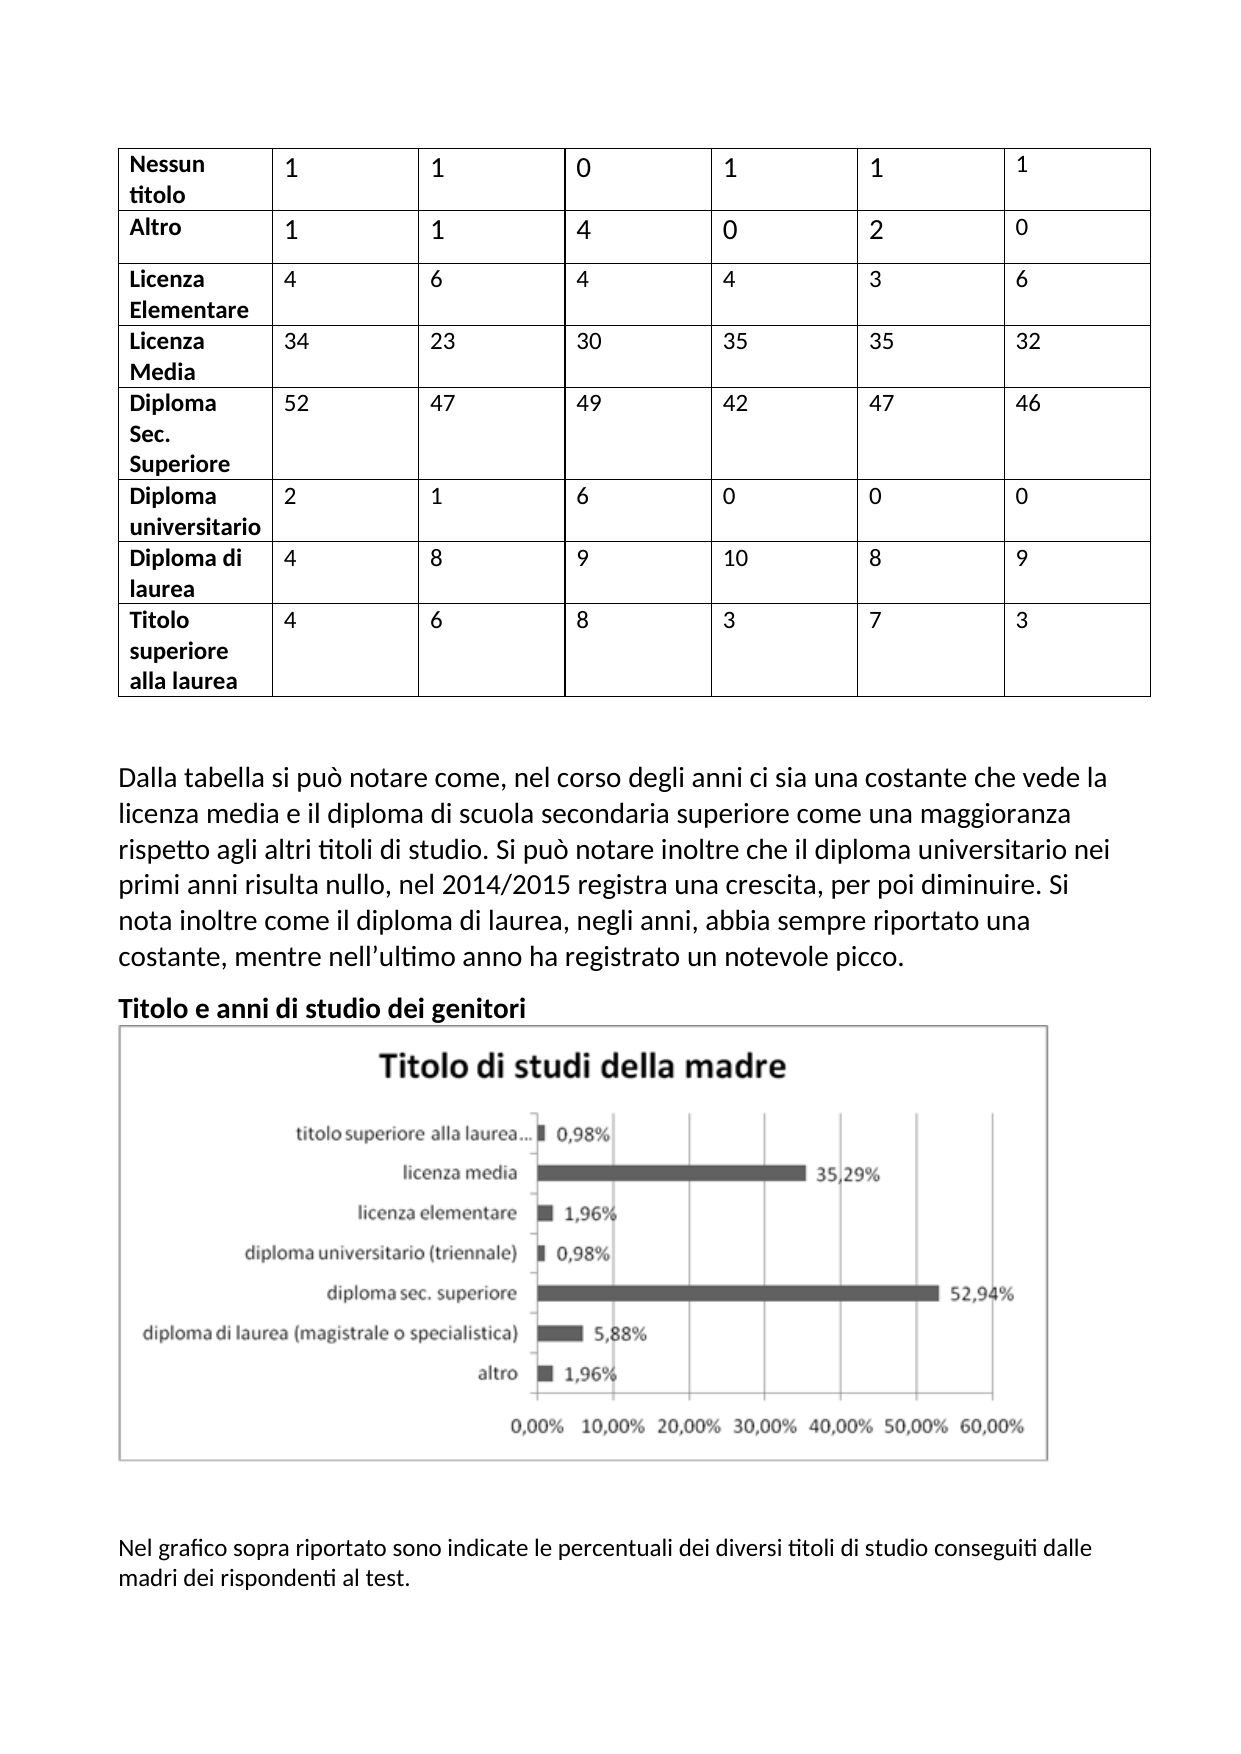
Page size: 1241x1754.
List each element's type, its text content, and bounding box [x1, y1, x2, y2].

table_cell 1 [419, 211, 564, 262]
table_cell Licenza Media [119, 326, 272, 387]
table_cell 6 [566, 480, 711, 541]
table_cell 1 [1005, 149, 1150, 210]
text Titolo e anni di studio dei genitori [118, 990, 1122, 1463]
table_cell Diploma Sec. Superiore [119, 388, 272, 479]
table_cell 32 [1005, 326, 1150, 387]
table_cell 35 [712, 326, 857, 387]
table_cell 8 [419, 542, 564, 603]
table_cell 4 [273, 604, 418, 696]
table_cell 1 [273, 211, 418, 262]
table_cell 1 [419, 480, 564, 541]
table_cell 8 [858, 542, 1004, 603]
table_cell 4 [273, 264, 418, 324]
table_cell 1 [419, 149, 564, 210]
table_cell Licenza Elementare [119, 264, 272, 324]
table_cell Diploma universitario [119, 480, 272, 541]
table_cell 1 [712, 149, 857, 210]
table_cell 2 [858, 211, 1004, 262]
table_cell 7 [858, 604, 1004, 696]
table_cell Titolo superiore alla laurea [119, 604, 272, 696]
table_cell 3 [1005, 604, 1150, 696]
table_cell Altro [119, 211, 272, 262]
table_cell 23 [419, 326, 564, 387]
table_cell 0 [1005, 211, 1150, 262]
table_cell 49 [566, 388, 711, 479]
table_cell 3 [858, 264, 1004, 324]
text Dalla tabella si può notare come, nel corso degli anni ci sia una costante che vede la licenza media e il diploma di scuola secondaria superiore come una maggioranza rispetto agli altri titoli di studio. Si può notare inoltre che il diploma universitario nei primi anni risulta nullo, nel 2014/2015 registra una crescita, per poi diminuire. Si nota inoltre come il diploma di laurea, negli anni, abbia sempre riportato una costante, mentre nell’ultimo anno ha registrato un notevole picco. [118, 759, 1122, 973]
table_cell 1 [858, 149, 1004, 210]
text Nel grafico sopra riportato sono indicate le percentuali dei diversi titoli di studio conseguiti dalle madri dei rispondenti al test. [118, 1532, 1122, 1593]
table_cell 0 [712, 480, 857, 541]
table_cell 4 [273, 542, 418, 603]
table_cell Nessun titolo [119, 149, 272, 210]
table_cell 4 [566, 264, 711, 324]
table_cell 6 [419, 604, 564, 696]
table_cell 46 [1005, 388, 1150, 479]
table_cell 35 [858, 326, 1004, 387]
table_cell 1 [273, 149, 418, 210]
table_cell 3 [712, 604, 857, 696]
table_cell 4 [712, 264, 857, 324]
table_cell 10 [712, 542, 857, 603]
table_cell 42 [712, 388, 857, 479]
table_cell 9 [1005, 542, 1150, 603]
table_cell 30 [566, 326, 711, 387]
table_cell 34 [273, 326, 418, 387]
table_cell 8 [566, 604, 711, 696]
table_cell 6 [419, 264, 564, 324]
table_cell 2 [273, 480, 418, 541]
table_cell 4 [566, 211, 711, 262]
table_cell 6 [1005, 264, 1150, 324]
table_cell 47 [419, 388, 564, 479]
table_cell 52 [273, 388, 418, 479]
table_cell 0 [712, 211, 857, 262]
table_cell Diploma di laurea [119, 542, 272, 603]
table_cell 0 [858, 480, 1004, 541]
table_cell 0 [566, 149, 711, 210]
table_cell 9 [566, 542, 711, 603]
table_cell 47 [858, 388, 1004, 479]
table_cell 0 [1005, 480, 1150, 541]
